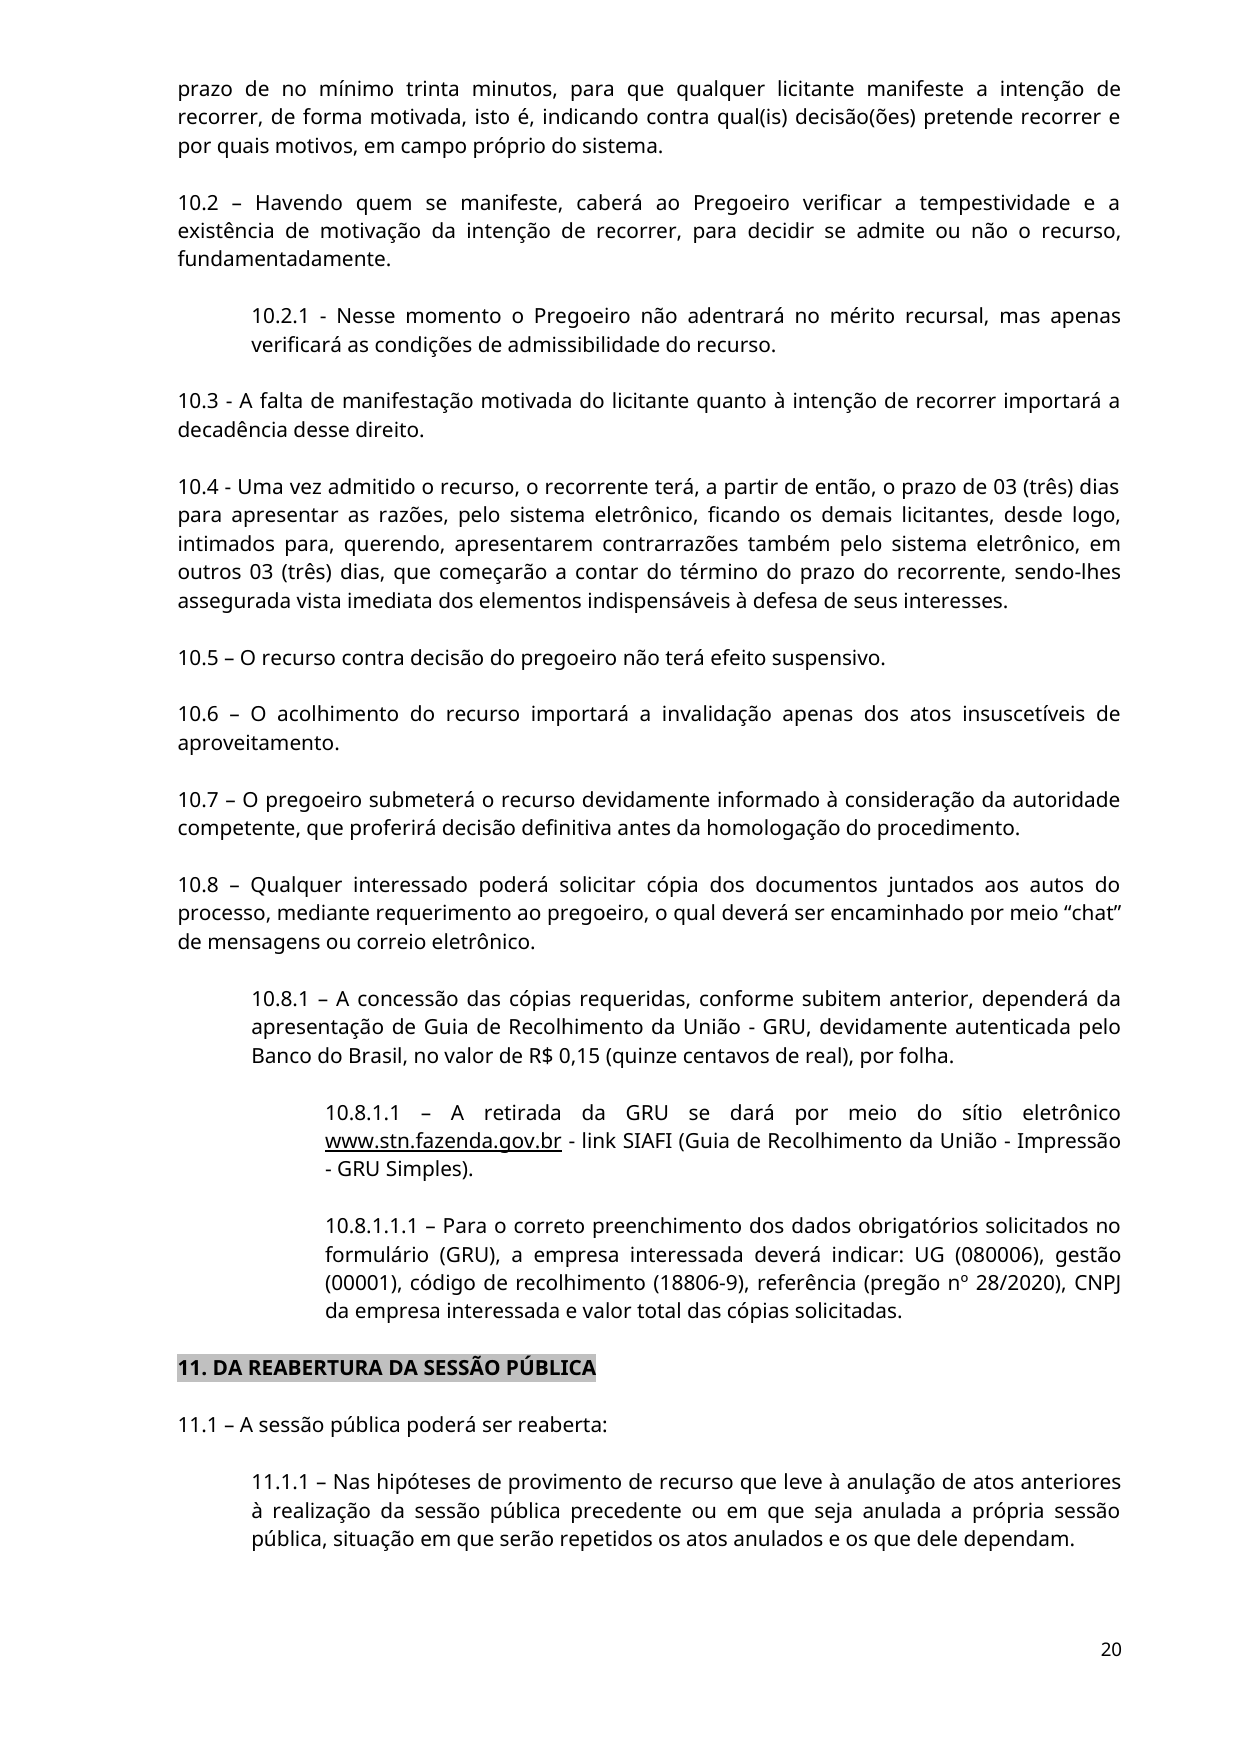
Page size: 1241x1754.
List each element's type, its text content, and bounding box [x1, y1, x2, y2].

text 10.7 – O pregoeiro submeterá o recurso devidamente informado à consideração da autoridade competente, que proferirá decisão definitiva antes da homologação do procedimento. [177, 785, 1122, 842]
text 10.2.1 - Nesse momento o Pregoeiro não adentrará no mérito recursal, mas apenas verificará as condições de admissibilidade do recurso. [251, 301, 1122, 358]
text 10.8.1.1 – A retirada da GRU se dará por meio do sítio eletrônico www.stn.fazenda.gov.br - link SIAFI (Guia de Recolhimento da União - Impressão - GRU Simples). [325, 1098, 1122, 1183]
text 11. DA REABERTURA DA SESSÃO PÚBLICA [177, 1353, 1122, 1382]
text prazo de no mínimo trinta minutos, para que qualquer licitante manifeste a intenção de recorrer, de forma motivada, isto é, indicando contra qual(is) decisão(ões) pretende recorrer e por quais motivos, em campo próprio do sistema. [177, 74, 1122, 159]
text 10.4 - Uma vez admitido o recurso, o recorrente terá, a partir de então, o prazo de 03 (três) dias para apresentar as razões, pelo sistema eletrônico, ficando os demais licitantes, desde logo, intimados para, querendo, apresentarem contrarrazões também pelo sistema eletrônico, em outros 03 (três) dias, que começarão a contar do término do prazo do recorrente, sendo-lhes assegurada vista imediata dos elementos indispensáveis à defesa de seus interesses. [177, 472, 1122, 614]
text 11.1 – A sessão pública poderá ser reaberta: [177, 1410, 1122, 1439]
text 10.8.1.1.1 – Para o correto preenchimento dos dados obrigatórios solicitados no formulário (GRU), a empresa interessada deverá indicar: UG (080006), gestão (00001), código de recolhimento (18806-9), referência (pregão nº 28/2020), CNPJ da empresa interessada e valor total das cópias solicitadas. [325, 1211, 1122, 1325]
text 10.8 – Qualquer interessado poderá solicitar cópia dos documentos juntados aos autos do processo, mediante requerimento ao pregoeiro, o qual deverá ser encaminhado por meio “chat” de mensagens ou correio eletrônico. [177, 870, 1122, 955]
text 10.6 – O acolhimento do recurso importará a invalidação apenas dos atos insuscetíveis de aproveitamento. [177, 699, 1122, 756]
text 11.1.1 – Nas hipóteses de provimento de recurso que leve à anulação de atos anteriores à realização da sessão pública precedente ou em que seja anulada a própria sessão pública, situação em que serão repetidos os atos anulados e os que dele dependam. [251, 1467, 1122, 1553]
text 10.5 – O recurso contra decisão do pregoeiro não terá efeito suspensivo. [177, 643, 1122, 671]
text 10.8.1 – A concessão das cópias requeridas, conforme subitem anterior, dependerá da apresentação de Guia de Recolhimento da União - GRU, devidamente autenticada pelo Banco do Brasil, no valor de R$ 0,15 (quinze centavos de real), por folha. [251, 984, 1122, 1069]
text 10.3 - A falta de manifestação motivada do licitante quanto à intenção de recorrer importará a decadência desse direito. [177, 387, 1122, 443]
text 10.2 – Havendo quem se manifeste, caberá ao Pregoeiro verificar a tempestividade e a existência de motivação da intenção de recorrer, para decidir se admite ou não o recurso, fundamentadamente. [177, 188, 1122, 273]
